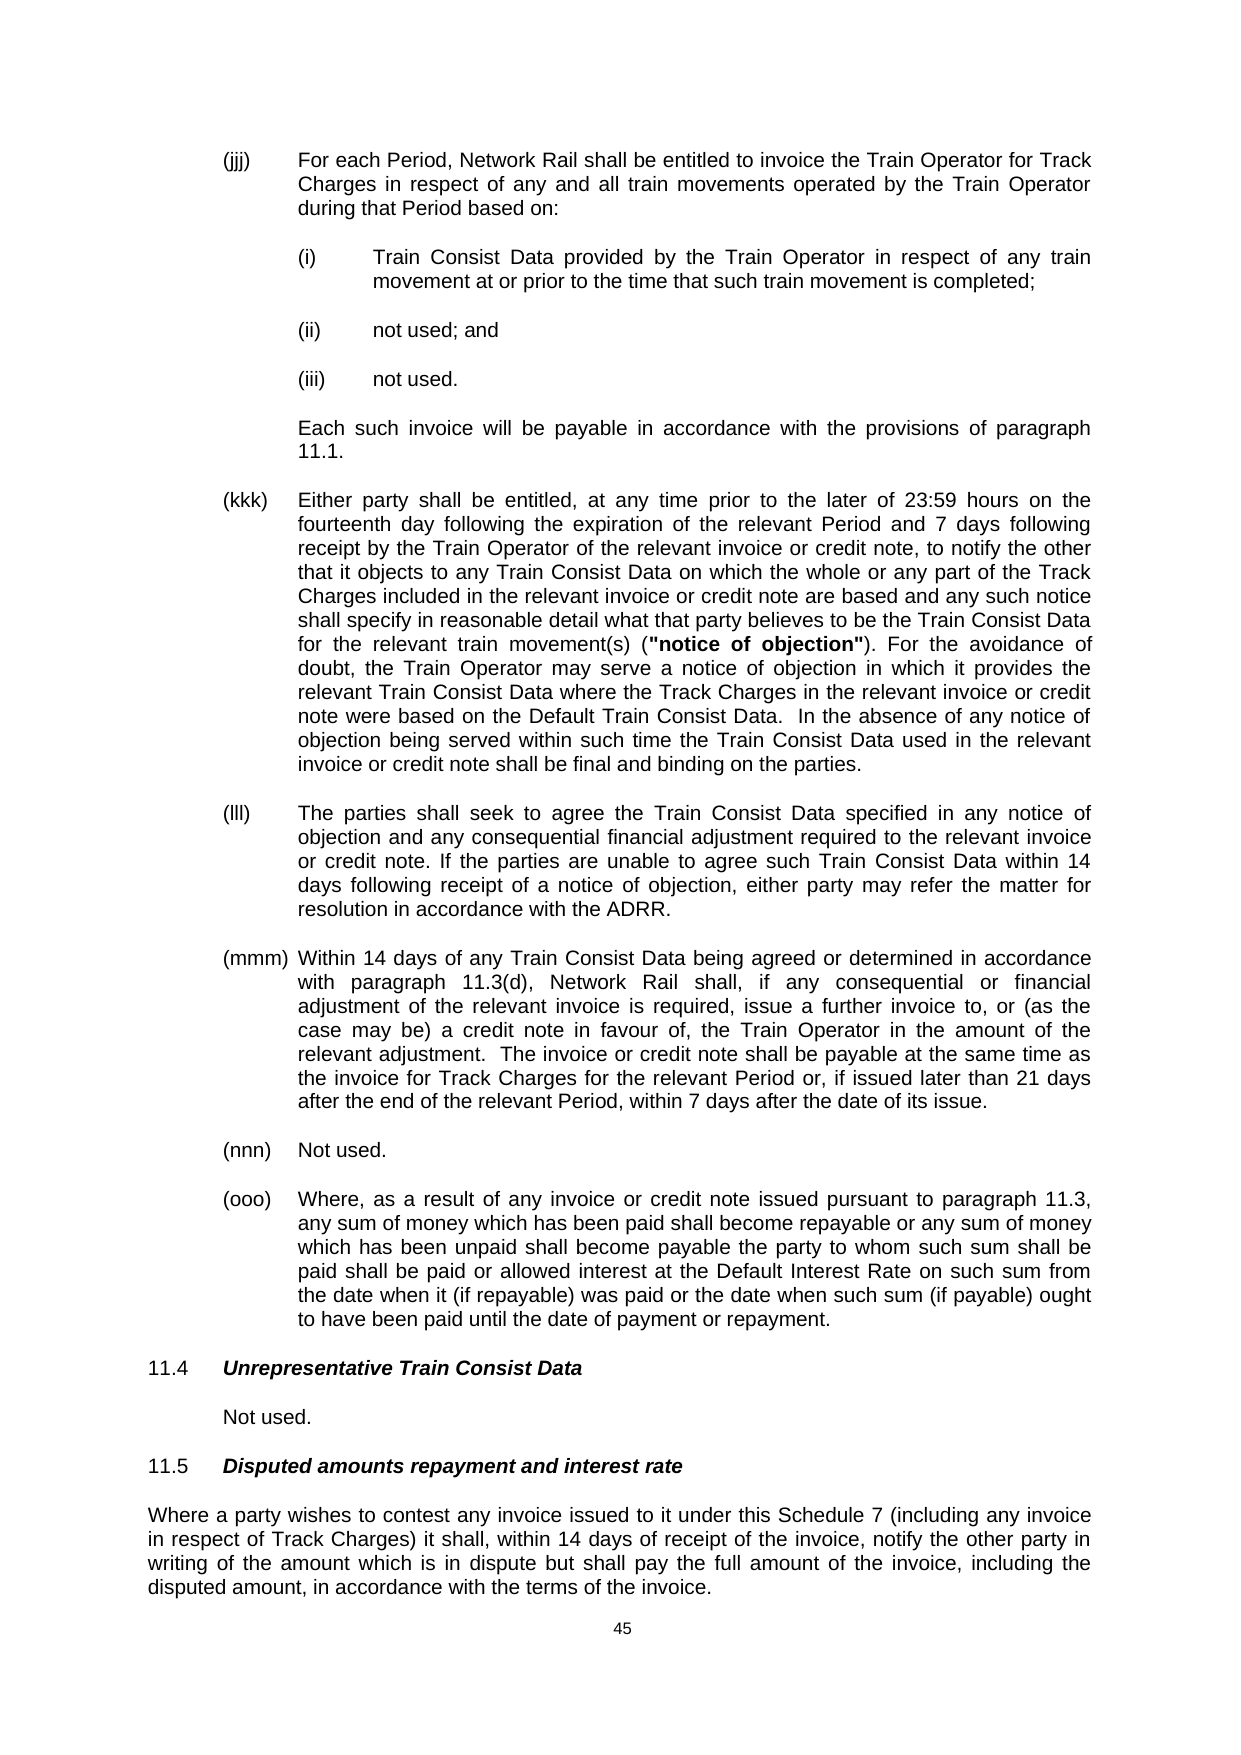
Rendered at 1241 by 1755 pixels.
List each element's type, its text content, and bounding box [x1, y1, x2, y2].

subtitle Where a party wishes to contest any invoice issued to it under this Schedule 7 (including any invoice in respect of Track Charges) it shall, within 14 days of receipt of the invoice, notify the other party in writing of the amount which is in dispute but shall pay the full amount of the invoice, including the disputed amount, in accordance with the terms of the invoice. [148, 1503, 1093, 1599]
subtitle For each Period, Network Rail shall be entitled to invoice the Train Operator for Track Charges in respect of any and all train movements operated by the Train Operator during that Period based on: [223, 148, 1093, 219]
subtitle Where, as a result of any invoice or credit note issued pursuant to paragraph 11.3, any sum of money which has been paid shall become repayable or any sum of money which has been unpaid shall become payable the party to whom such sum shall be paid shall be paid or allowed interest at the Default Interest Rate on such sum from the date when it (if repayable) was paid or the date when such sum (if payable) ought to have been paid until the date of payment or repayment. [223, 1187, 1093, 1331]
subtitle Either party shall be entitled, at any time prior to the later of 23:59 hours on the fourteenth day following the expiration of the relevant Period and 7 days following receipt by the Train Operator of the relevant invoice or credit note, to notify the other that it objects to any Train Consist Data on which the whole or any part of the Track Charges included in the relevant invoice or credit note are based and any such notice shall specify in reasonable detail what that party believes to be the Train Consist Data for the relevant train movement(s) ("notice of objection"). For the avoidance of doubt, the Train Operator may serve a notice of objection in which it provides the relevant Train Consist Data where the Track Charges in the relevant invoice or credit note were based on the Default Train Consist Data. In the absence of any notice of objection being served within such time the Train Consist Data used in the relevant invoice or credit note shall be final and binding on the parties. [223, 488, 1093, 776]
list Disputed amounts repayment and interest rate [148, 1454, 1093, 1478]
subtitle not used. [298, 366, 1093, 390]
text Each such invoice will be payable in accordance with the provisions of paragraph 11.1. [298, 415, 1093, 463]
subtitle Train Consist Data provided by the Train Operator in respect of any train movement at or prior to the time that such train movement is completed; [298, 244, 1093, 292]
text Not used. [223, 1405, 1093, 1429]
subtitle Not used. [223, 1138, 1093, 1162]
list Unrepresentative Train Consist Data [148, 1356, 1093, 1380]
subtitle The parties shall seek to agree the Train Consist Data specified in any notice of objection and any consequential financial adjustment required to the relevant invoice or credit note. If the parties are unable to agree such Train Consist Data within 14 days following receipt of a notice of objection, either party may refer the matter for resolution in accordance with the ADRR. [223, 801, 1093, 921]
subtitle Within 14 days of any Train Consist Data being agreed or determined in accordance with paragraph 11.3(d), Network Rail shall, if any consequential or financial adjustment of the relevant invoice is required, issue a further invoice to, or (as the case may be) a credit note in favour of, the Train Operator in the amount of the relevant adjustment. The invoice or credit note shall be payable at the same time as the invoice for Track Charges for the relevant Period or, if issued later than 21 days after the end of the relevant Period, within 7 days after the date of its issue. [223, 946, 1093, 1113]
subtitle not used; and [298, 317, 1093, 341]
